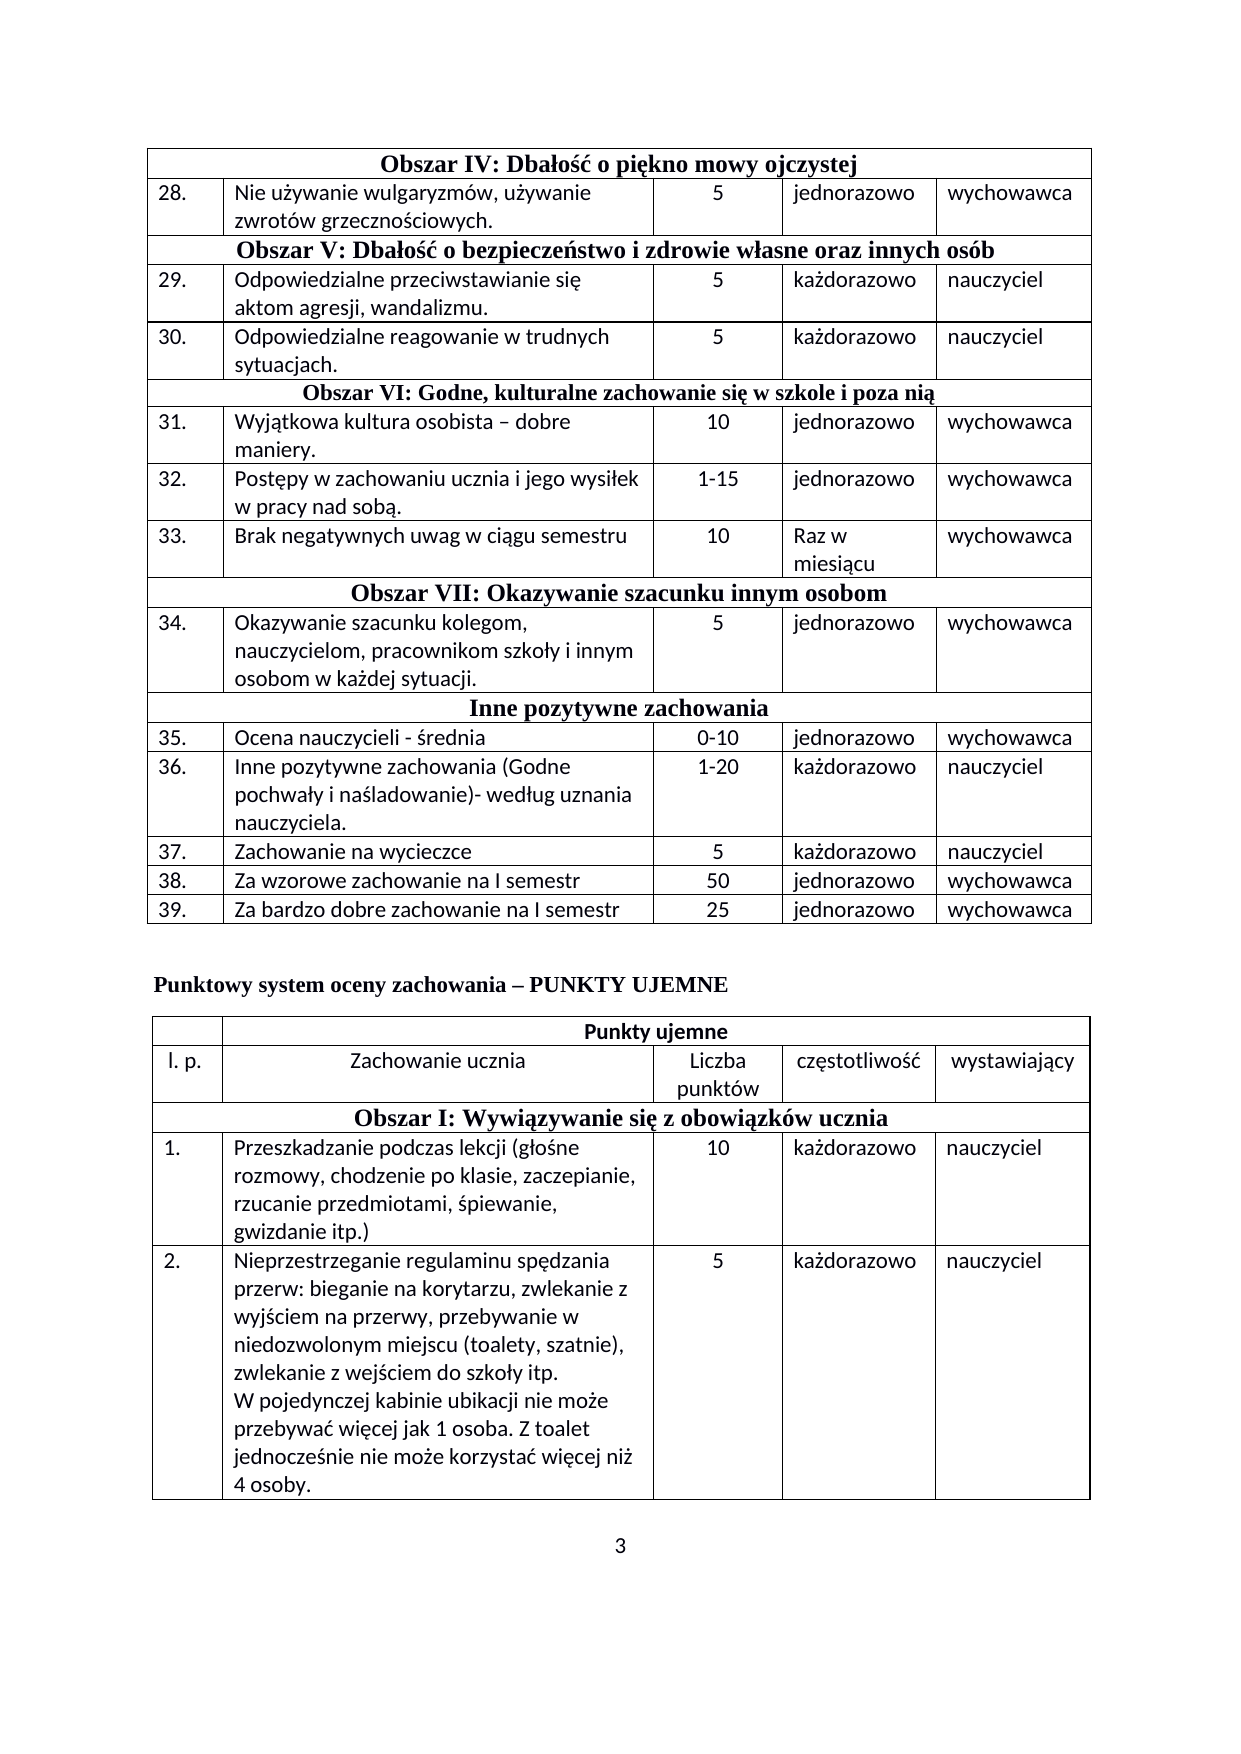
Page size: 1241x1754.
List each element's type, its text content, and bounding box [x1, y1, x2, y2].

table_cell jednorazowo [783, 464, 936, 520]
table_cell jednorazowo [783, 866, 936, 894]
table_cell l. p. [153, 1046, 222, 1102]
table_cell 29. [148, 265, 223, 321]
table_cell Obszar VI: Godne, kulturalne zachowanie się w szkole i poza nią [148, 380, 1091, 406]
table_cell 28. [148, 179, 223, 234]
table_cell Liczba punktów [654, 1046, 782, 1102]
table_cell jednorazowo [783, 723, 936, 751]
table_cell 1-20 [654, 752, 782, 836]
table_cell nauczyciel [937, 323, 1091, 378]
table_cell wychowawca [937, 521, 1091, 577]
table_cell wychowawca [937, 464, 1091, 520]
table_cell 5 [654, 608, 782, 692]
table_cell każdorazowo [783, 1246, 935, 1498]
table_cell 5 [654, 179, 782, 234]
table_cell nauczyciel [936, 1133, 1089, 1245]
table_cell 25 [654, 895, 782, 923]
table_cell Raz w miesiącu [783, 521, 936, 577]
table_cell 2. [153, 1246, 222, 1498]
table_cell 37. [148, 837, 223, 865]
table_cell 10 [654, 521, 782, 577]
table_cell 34. [148, 608, 223, 692]
table_cell wychowawca [937, 179, 1091, 234]
table_cell 50 [654, 866, 782, 894]
table_cell Wyjątkowa kultura osobista – dobre maniery. [224, 407, 653, 463]
table_cell jednorazowo [783, 608, 936, 692]
table_cell jednorazowo [783, 179, 936, 234]
table_cell 5 [654, 837, 782, 865]
table_cell 32. [148, 464, 223, 520]
table_cell 35. [148, 723, 223, 751]
table_cell 31. [148, 407, 223, 463]
table_cell jednorazowo [783, 895, 936, 923]
table_cell wystawiający [936, 1046, 1089, 1102]
table_cell Nie używanie wulgaryzmów, używanie zwrotów grzecznościowych. [224, 179, 653, 234]
table_cell jednorazowo [783, 407, 936, 463]
table_cell nauczyciel [937, 752, 1091, 836]
table_cell każdorazowo [783, 752, 936, 836]
table_cell 5 [654, 1246, 782, 1498]
table_cell 10 [654, 1133, 782, 1245]
table_cell Nieprzestrzeganie regulaminu spędzania przerw: bieganie na korytarzu, zwlekanie z wyjściem na przerwy, przebywanie w niedozwolonym miejscu (toalety, szatnie), zwlekanie z wejściem do szkoły itp. W pojedynczej kabinie ubikacji nie może przebywać więcej jak 1 osoba. Z toalet jednocześnie nie może korzystać więcej niż 4 osoby. [223, 1246, 653, 1498]
table_cell 36. [148, 752, 223, 836]
table_cell 5 [654, 265, 782, 321]
table_cell 33. [148, 521, 223, 577]
table_cell Odpowiedzialne przeciwstawianie się aktom agresji, wandalizmu. [224, 265, 653, 321]
table_cell nauczyciel [937, 265, 1091, 321]
table_cell nauczyciel [936, 1246, 1089, 1498]
table_cell Za wzorowe zachowanie na I semestr [224, 866, 653, 894]
table_cell wychowawca [937, 895, 1091, 923]
table_cell 0-10 [654, 723, 782, 751]
table_cell Postępy w zachowaniu ucznia i jego wysiłek w pracy nad sobą. [224, 464, 653, 520]
table_cell 1. [153, 1133, 222, 1245]
table_cell Obszar V: Dbałość o bezpieczeństwo i zdrowie własne oraz innych osób [148, 236, 1091, 264]
table_cell Brak negatywnych uwag w ciągu semestru [224, 521, 653, 577]
table_cell każdorazowo [783, 265, 936, 321]
table_cell Okazywanie szacunku kolegom, nauczycielom, pracownikom szkoły i innym osobom w każdej sytuacji. [224, 608, 653, 692]
table_cell Inne pozytywne zachowania (Godne pochwały i naśladowanie)- według uznania nauczyciela. [224, 752, 653, 836]
table_cell każdorazowo [783, 837, 936, 865]
table_cell Inne pozytywne zachowania [148, 693, 1091, 722]
table_cell Obszar I: Wywiązywanie się z obowiązków ucznia [153, 1103, 1089, 1132]
table_cell Przeszkadzanie podczas lekcji (głośne rozmowy, chodzenie po klasie, zaczepianie, rzucanie przedmiotami, śpiewanie, gwizdanie itp.) [223, 1133, 653, 1245]
table_cell 5 [654, 323, 782, 378]
table_header Punkty ujemne [223, 1017, 1089, 1045]
table_cell wychowawca [937, 608, 1091, 692]
table_cell Za bardzo dobre zachowanie na I semestr [224, 895, 653, 923]
table_cell nauczyciel [937, 837, 1091, 865]
table_cell Ocena nauczycieli - średnia [224, 723, 653, 751]
table_cell Zachowanie na wycieczce [224, 837, 653, 865]
table_cell wychowawca [937, 407, 1091, 463]
table_cell 38. [148, 866, 223, 894]
table_cell Obszar IV: Dbałość o piękno mowy ojczystej [148, 149, 1091, 177]
table_cell Obszar VII: Okazywanie szacunku innym osobom [148, 578, 1091, 607]
table_cell 1-15 [654, 464, 782, 520]
table_cell 30. [148, 323, 223, 378]
table_cell częstotliwość [783, 1046, 935, 1102]
table_cell Odpowiedzialne reagowanie w trudnych sytuacjach. [224, 323, 653, 378]
table_cell każdorazowo [783, 1133, 935, 1245]
table_header [153, 1017, 222, 1045]
table_cell każdorazowo [783, 323, 936, 378]
table_cell wychowawca [937, 723, 1091, 751]
table_cell 10 [654, 407, 782, 463]
text Punktowy system oceny zachowania – PUNKTY UJEMNE [148, 971, 1093, 997]
table_cell 39. [148, 895, 223, 923]
table_cell wychowawca [937, 866, 1091, 894]
table_cell Zachowanie ucznia [223, 1046, 653, 1102]
